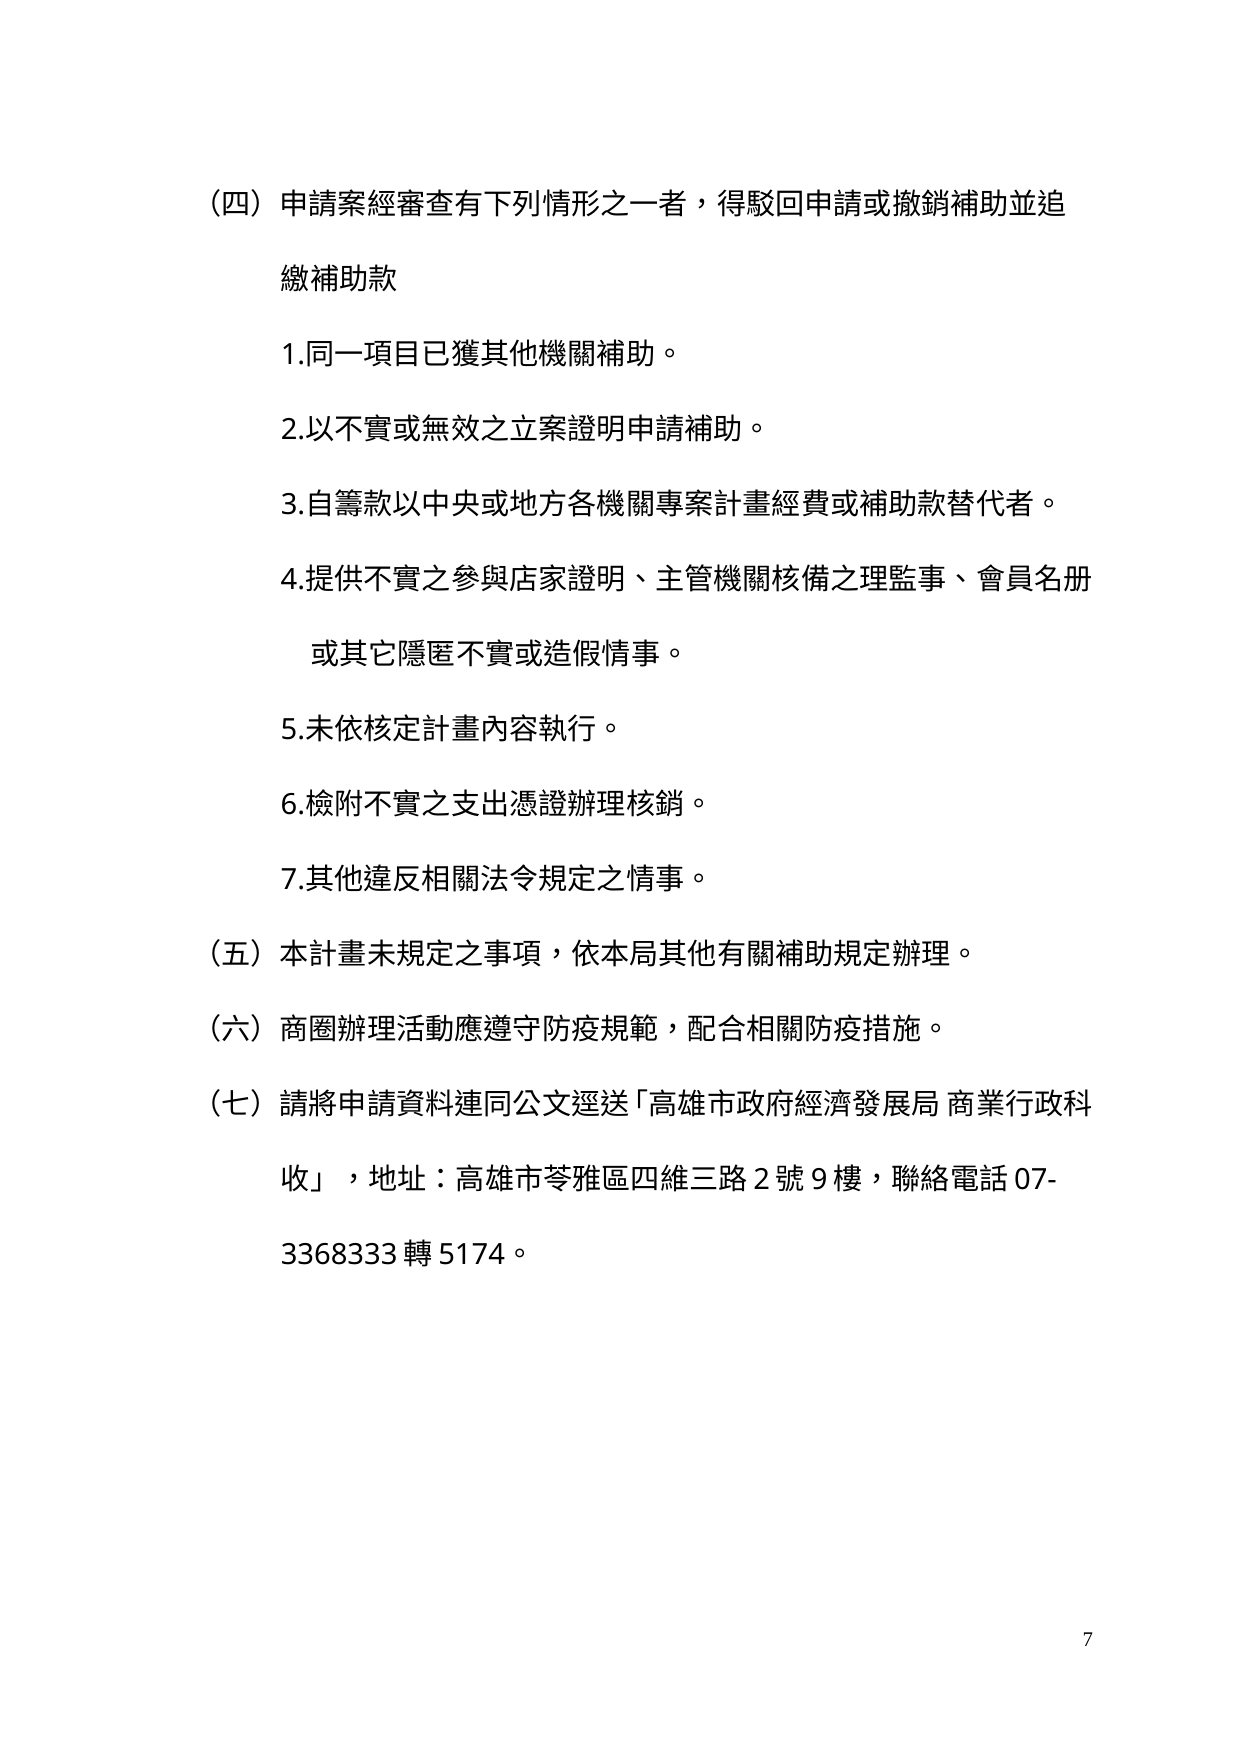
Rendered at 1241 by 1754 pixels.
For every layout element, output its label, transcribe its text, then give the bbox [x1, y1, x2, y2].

text （五）本計畫未規定之事項，依本局其他有關補助規定辦理。 [192, 914, 1092, 989]
text 4.提供不實之參與店家證明、主管機關核備之理監事、會員名册或其它隱匿不實或造假情事。 [280, 539, 1092, 689]
text 2.以不實或無效之立案證明申請補助。 [280, 389, 1092, 464]
text 3.自籌款以中央或地方各機關專案計畫經費或補助款替代者。 [280, 464, 1092, 539]
text 5.未依核定計畫內容執行。 [280, 689, 1092, 764]
text 1.同一項目已獲其他機關補助。 [280, 314, 1092, 389]
text （四）申請案經審查有下列情形之一者，得駁回申請或撤銷補助並追繳補助款 [192, 164, 1092, 314]
text （六）商圈辦理活動應遵守防疫規範，配合相關防疫措施。 [192, 989, 1092, 1064]
text （七）請將申請資料連同公文逕送「高雄市政府經濟發展局 商業行政科收」，地址：高雄市苓雅區四維三路2號9樓，聯絡電話07-3368333轉5174。 [192, 1064, 1092, 1289]
text 7.其他違反相關法令規定之情事。 [280, 839, 1092, 914]
text 6.檢附不實之支出憑證辦理核銷。 [280, 764, 1092, 839]
